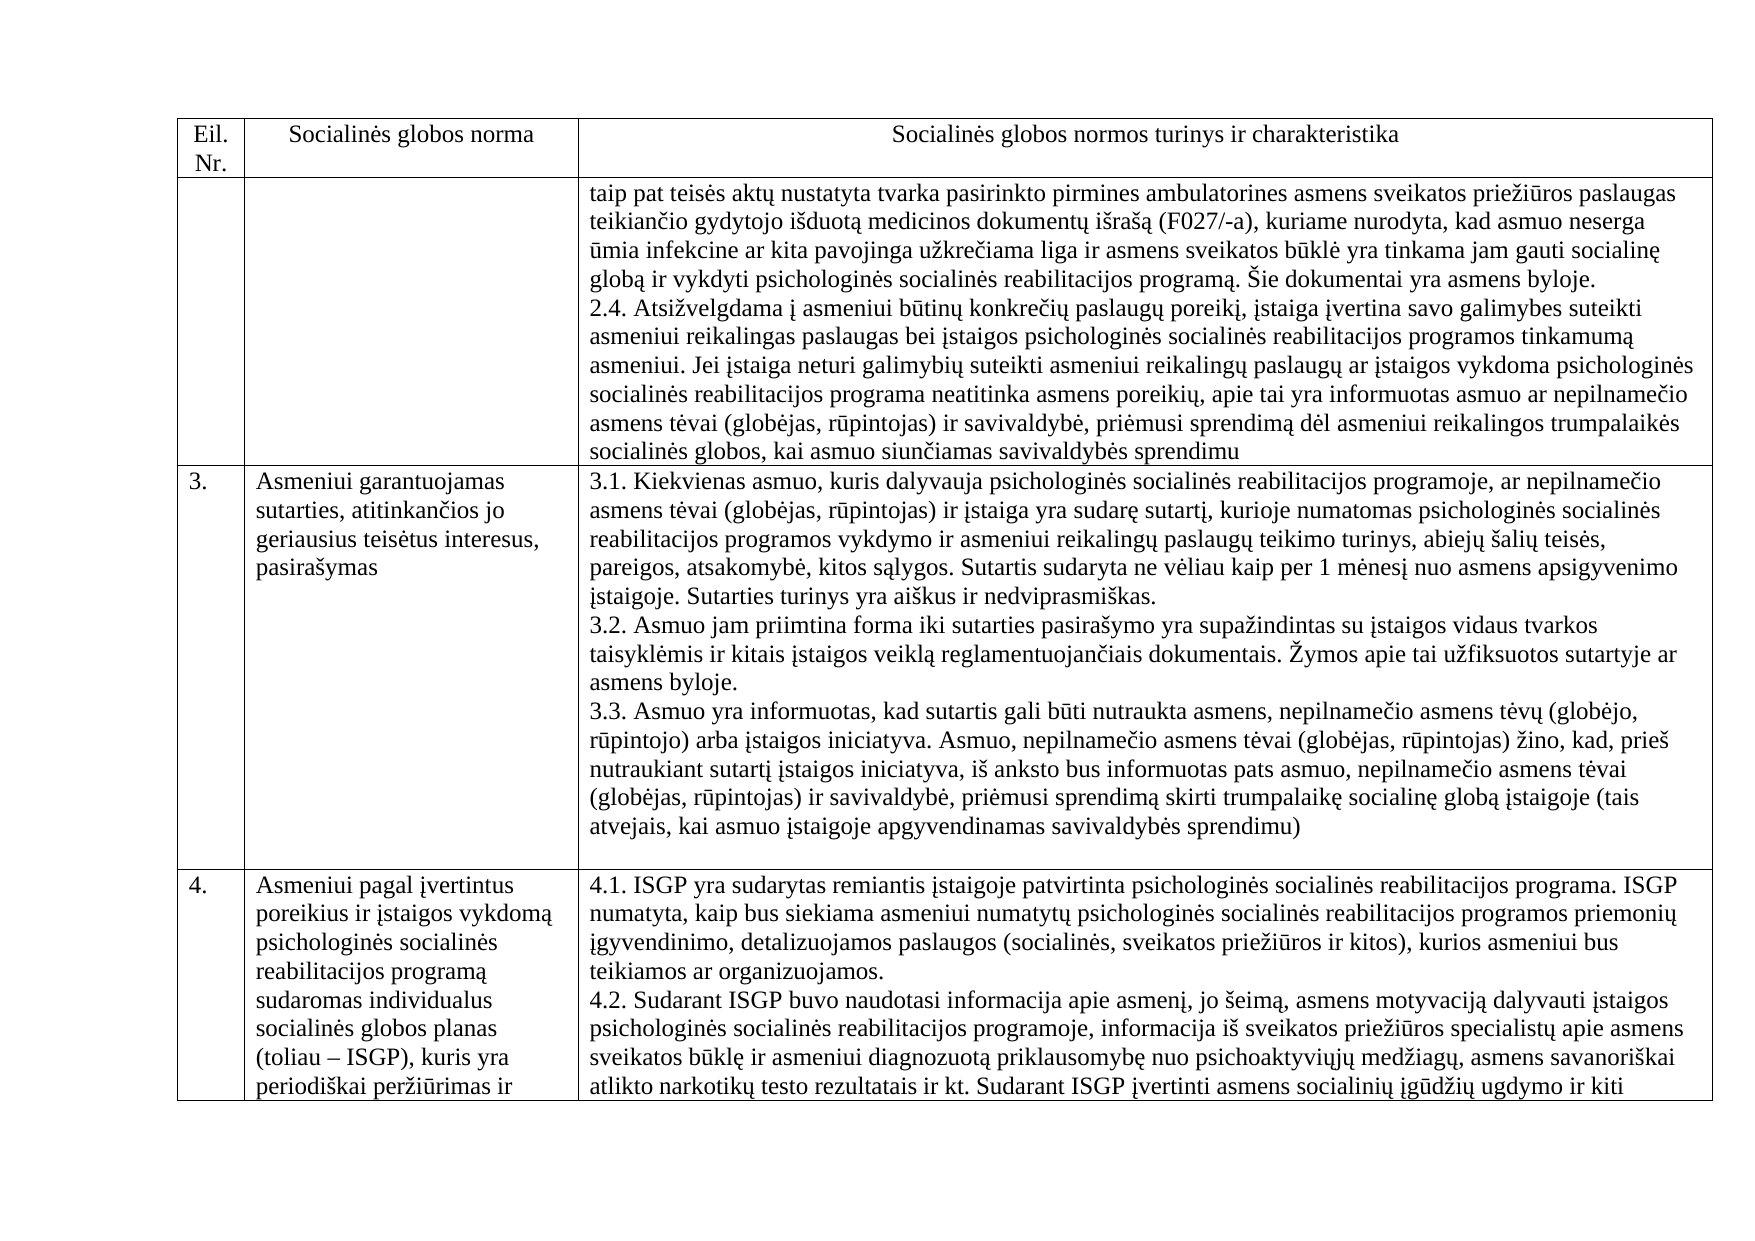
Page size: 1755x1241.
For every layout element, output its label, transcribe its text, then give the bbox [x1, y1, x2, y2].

table_cell 3. [178, 466, 244, 869]
table_cell Asmeniui garantuojamas sutarties, atitinkančios jo geriausius teisėtus interesus, pasirašymas [245, 466, 578, 869]
table_cell 4. [178, 870, 244, 1100]
table_cell taip pat teisės aktų nustatyta tvarka pasirinkto pirmines ambulatorines asmens sveikatos priežiūros paslaugas teikiančio gydytojo išduotą medicinos dokumentų išrašą (F027/-a), kuriame nurodyta, kad asmuo neserga ūmia infekcine ar kita pavojinga užkrečiama liga ir asmens sveikatos būklė yra tinkama jam gauti socialinę globą ir vykdyti psichologinės socialinės reabilitacijos programą. Šie dokumentai yra asmens byloje. 2.4. Atsižvelgdama į asmeniui būtinų konkrečių paslaugų poreikį, įstaiga įvertina savo galimybes suteikti asmeniui reikalingas paslaugas bei įstaigos psichologinės socialinės reabilitacijos programos tinkamumą asmeniui. Jei įstaiga neturi galimybių suteikti asmeniui reikalingų paslaugų ar įstaigos vykdoma psichologinės socialinės reabilitacijos programa neatitinka asmens poreikių, apie tai yra informuotas asmuo ar nepilnamečio asmens tėvai (globėjas, rūpintojas) ir savivaldybė, priėmusi sprendimą dėl asmeniui reikalingos trumpalaikės socialinės globos, kai asmuo siunčiamas savivaldybės sprendimu [579, 178, 1712, 465]
table_header Eil. Nr. [178, 119, 244, 177]
table_header Socialinės globos normos turinys ir charakteristika [579, 119, 1712, 177]
table_cell 4.1. ISGP yra sudarytas remiantis įstaigoje patvirtinta psichologinės socialinės reabilitacijos programa. ISGP numatyta, kaip bus siekiama asmeniui numatytų psichologinės socialinės reabilitacijos programos priemonių įgyvendinimo, detalizuojamos paslaugos (socialinės, sveikatos priežiūros ir kitos), kurios asmeniui bus teikiamos ar organizuojamos. 4.2. Sudarant ISGP buvo naudotasi informacija apie asmenį, jo šeimą, asmens motyvaciją dalyvauti įstaigos psichologinės socialinės reabilitacijos programoje, informacija iš sveikatos priežiūros specialistų apie asmens sveikatos būklę ir asmeniui diagnozuotą priklausomybę nuo psichoaktyviųjų medžiagų, asmens savanoriškai atlikto narkotikų testo rezultatais ir kt. Sudarant ISGP įvertinti asmens socialinių įgūdžių ugdymo ir kiti [579, 870, 1712, 1100]
table_cell [178, 178, 244, 465]
table_cell Asmeniui pagal įvertintus poreikius ir įstaigos vykdomą psichologinės socialinės reabilitacijos programą sudaromas individualus socialinės globos planas (toliau – ISGP), kuris yra periodiškai peržiūrimas ir [245, 870, 578, 1100]
table_cell 3.1. Kiekvienas asmuo, kuris dalyvauja psichologinės socialinės reabilitacijos programoje, ar nepilnamečio asmens tėvai (globėjas, rūpintojas) ir įstaiga yra sudarę sutartį, kurioje numatomas psichologinės socialinės reabilitacijos programos vykdymo ir asmeniui reikalingų paslaugų teikimo turinys, abiejų šalių teisės, pareigos, atsakomybė, kitos sąlygos. Sutartis sudaryta ne vėliau kaip per 1 mėnesį nuo asmens apsigyvenimo įstaigoje. Sutarties turinys yra aiškus ir nedviprasmiškas. 3.2. Asmuo jam priimtina forma iki sutarties pasirašymo yra supažindintas su įstaigos vidaus tvarkos taisyklėmis ir kitais įstaigos veiklą reglamentuojančiais dokumentais. Žymos apie tai užfiksuotos sutartyje ar asmens byloje. 3.3. Asmuo yra informuotas, kad sutartis gali būti nutraukta asmens, nepilnamečio asmens tėvų (globėjo, rūpintojo) arba įstaigos iniciatyva. Asmuo, nepilnamečio asmens tėvai (globėjas, rūpintojas) žino, kad, prieš nutraukiant sutartį įstaigos iniciatyva, iš anksto bus informuotas pats asmuo, nepilnamečio asmens tėvai (globėjas, rūpintojas) ir savivaldybė, priėmusi sprendimą skirti trumpalaikę socialinę globą įstaigoje (tais atvejais, kai asmuo įstaigoje apgyvendinamas savivaldybės sprendimu) [579, 466, 1712, 869]
table_header Socialinės globos norma [245, 119, 578, 177]
table_cell [245, 178, 578, 465]
